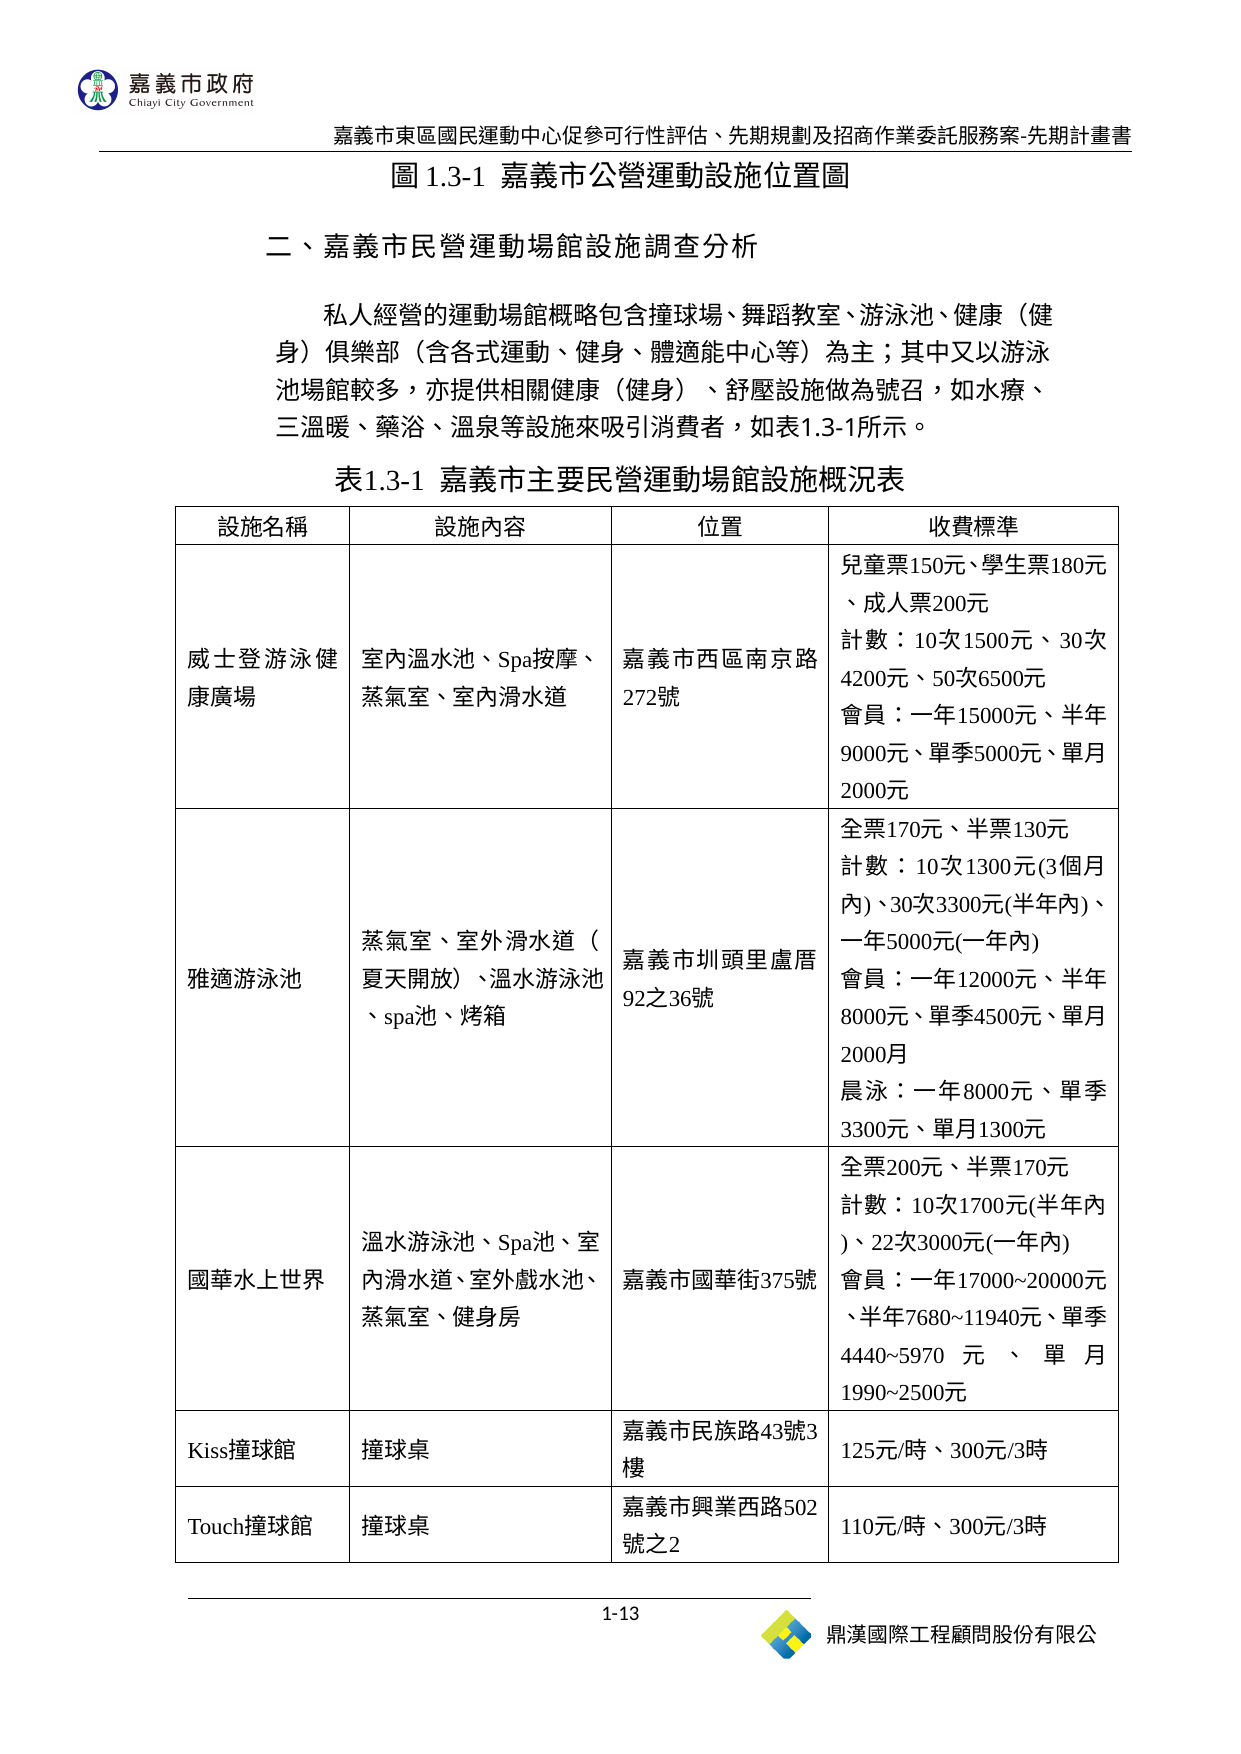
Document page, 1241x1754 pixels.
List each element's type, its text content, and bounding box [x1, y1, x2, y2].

table_header 位置 [612, 507, 828, 544]
text 圖1.3-1 嘉義市公營運動設施位置圖 [187, 152, 1053, 194]
table_cell 兒童票150元、學生票180元、成人票200元 計數：10次1500元、30次4200元、50次6500元 會員：一年15000元、半年9000元、單季5000元、單月2000元 [829, 545, 1118, 808]
table_cell 嘉義市民族路43號3樓 [612, 1411, 828, 1486]
table_cell 溫水游泳池、Spa池、室內滑水道、室外戲水池、蒸氣室、健身房 [350, 1147, 611, 1410]
table_cell 室內溫水池、Spa按摩、蒸氣室、室內滑水道 [350, 545, 611, 808]
table_cell 110元/時、300元/3時 [829, 1487, 1118, 1562]
table_cell 國華水上世界 [176, 1147, 349, 1410]
table_header 設施內容 [350, 507, 611, 544]
table_cell 嘉義市圳頭里盧厝92之36號 [612, 809, 828, 1146]
table_header 設施名稱 [176, 507, 349, 544]
table_cell 嘉義市興業西路502號之2 [612, 1487, 828, 1562]
table_cell 嘉義市國華街375號 [612, 1147, 828, 1410]
picture [756, 1608, 811, 1659]
table_header 收費標準 [829, 507, 1118, 544]
table_cell Kiss撞球館 [176, 1411, 349, 1486]
table_cell 嘉義市西區南京路272號 [612, 545, 828, 808]
table_cell 威士登游泳健康廣場 [176, 545, 349, 808]
table_cell 蒸氣室、室外滑水道（夏天開放）、溫水游泳池、spa池、烤箱 [350, 809, 611, 1146]
table_cell 雅適游泳池 [176, 809, 349, 1146]
table_cell 全票200元、半票170元 計數：10次1700元(半年內)、22次3000元(一年內) 會員：一年17000~20000元、半年7680~11940元、單季4440~5970元、單月1990~2500元 [829, 1147, 1118, 1410]
table_cell Touch撞球館 [176, 1487, 349, 1562]
table_cell 125元/時、300元/3時 [829, 1411, 1118, 1486]
table_cell 撞球桌 [350, 1411, 611, 1486]
text 二、嘉義市民營運動場館設施調查分析 [265, 207, 1053, 282]
text 表1.3-1 嘉義市主要民營運動場館設施概況表 [187, 457, 1053, 499]
table_cell 全票170元、半票130元 計數：10次1300元(3個月內)、30次3300元(半年內)、一年5000元(一年內) 會員：一年12000元、半年8000元、單季4500元、單月2000月 晨泳：一年8000元、單季3300元、單月1300元 [829, 809, 1118, 1146]
table_cell 撞球桌 [350, 1487, 611, 1562]
text 私人經營的運動場館概略包含撞球場、舞蹈教室、游泳池、健康（健身）俱樂部（含各式運動、健身、體適能中心等）為主；其中又以游泳池場館較多，亦提供相關健康（健身）、舒壓設施做為號召，如水療、三溫暖、藥浴、溫泉等設施來吸引消費者，如表1.3-1所示。 [275, 294, 1053, 444]
picture [72, 66, 257, 114]
